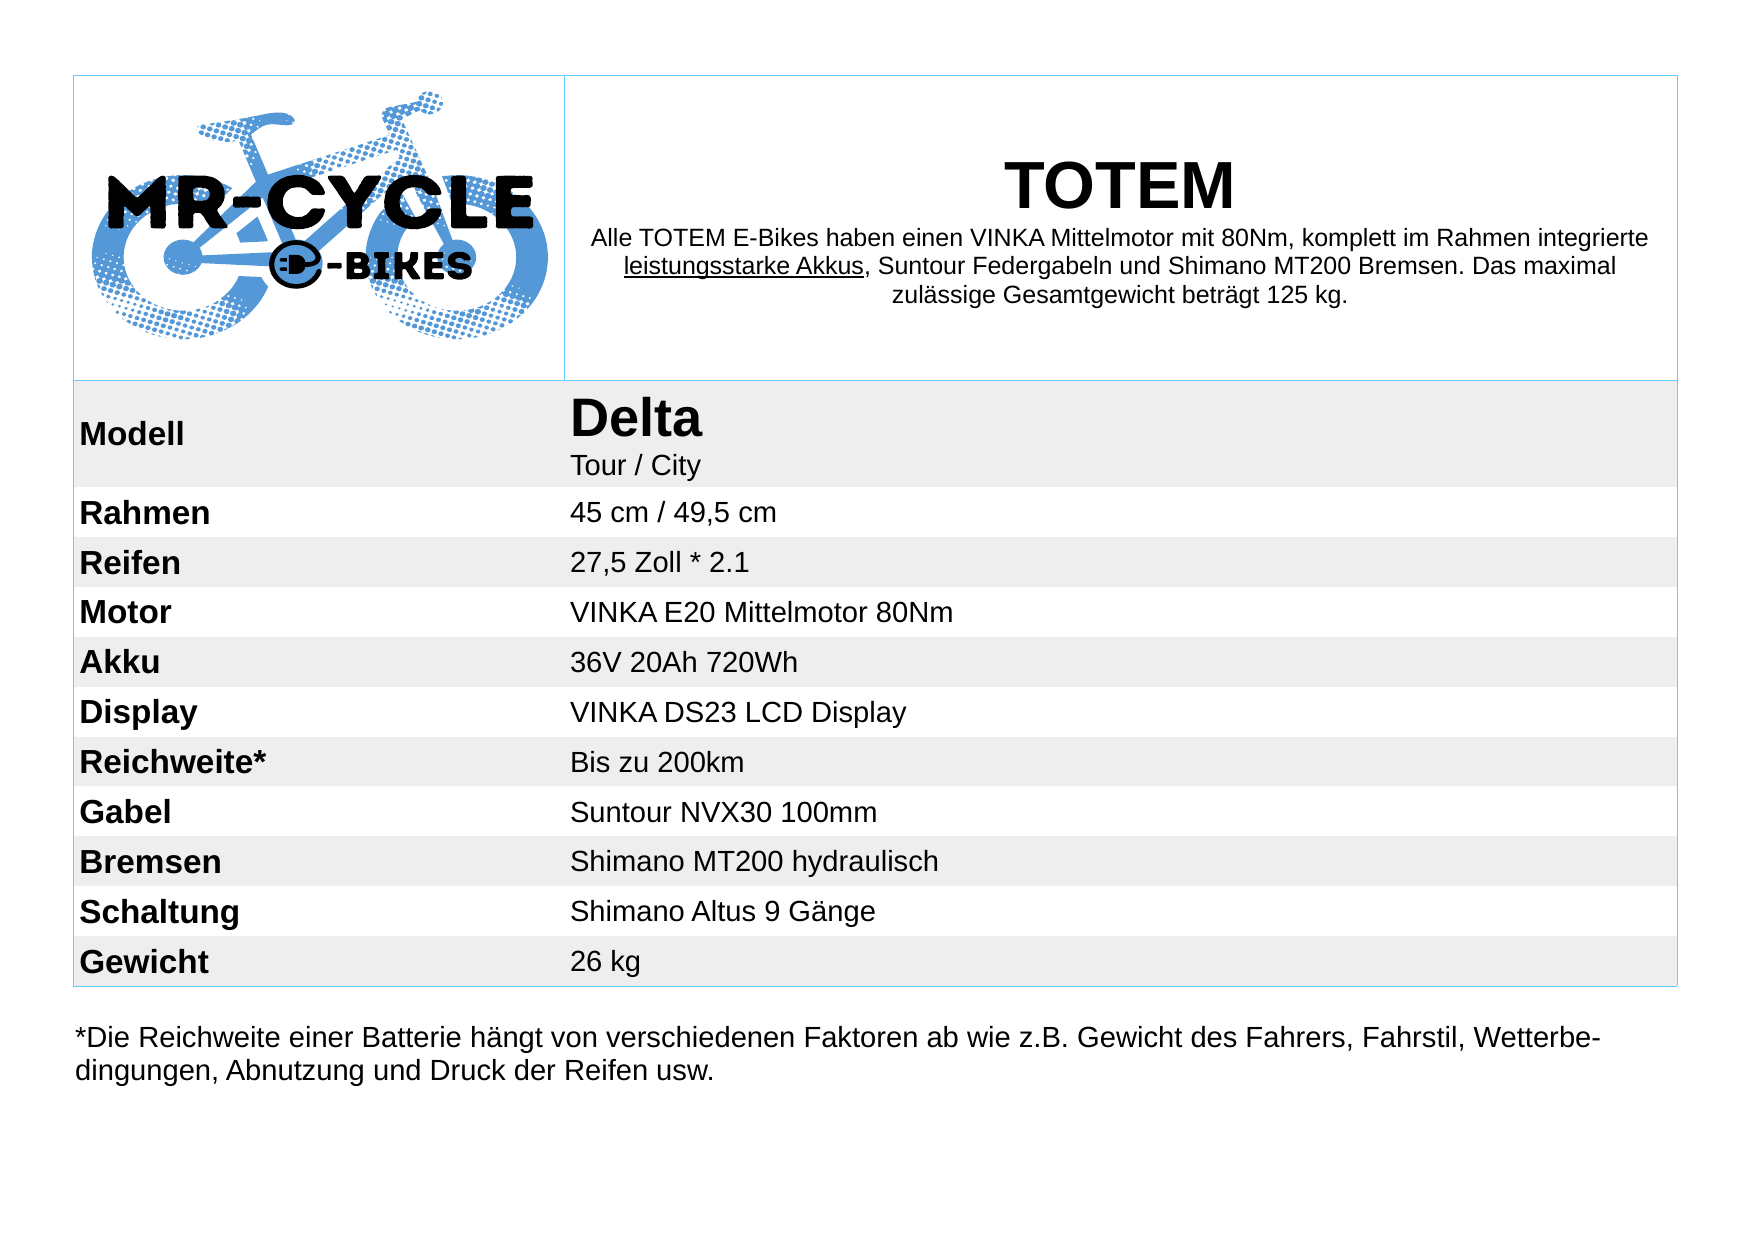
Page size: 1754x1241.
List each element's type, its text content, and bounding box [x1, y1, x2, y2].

table_header TOTEM Alle TOTEM E-Bikes haben einen VINKA Mittelmotor mit 80Nm, komplett im Rahmen integrierte leistungsstarke Akkus, Suntour Federgabeln und Shimano MT200 Bremsen. Das maximal zulässige Gesamtgewicht beträgt 125 kg. [565, 76, 1677, 380]
table_cell Bremsen [74, 836, 564, 886]
table_cell Shimano Altus 9 Gänge [564, 886, 1677, 936]
table_cell Delta Tour / City [564, 381, 1677, 487]
table_header [74, 76, 564, 380]
text *Die Reichweite einer Batterie hängt von verschiedenen Faktoren ab wie z.B. Gewicht des Fahrers, Fahrstil, Wetterbe-dingungen, Abnutzung und Druck der Reifen usw. [75, 1020, 1679, 1087]
table_cell Reifen [74, 537, 564, 587]
table_cell 45 cm / 49,5 cm [564, 487, 1677, 537]
table_cell Shimano MT200 hydraulisch [564, 836, 1677, 886]
table_cell Motor [74, 587, 564, 637]
table_cell Gewicht [74, 936, 564, 986]
table_cell 26 kg [564, 936, 1677, 986]
table_cell Display [74, 687, 564, 737]
table_cell VINKA DS23 LCD Display [564, 687, 1677, 737]
table_cell Suntour NVX30 100mm [564, 786, 1677, 836]
table_cell Modell [74, 381, 564, 487]
table_cell Rahmen [74, 487, 564, 537]
table_cell Bis zu 200km [564, 737, 1677, 786]
table_cell Gabel [74, 786, 564, 836]
table_cell Reichweite* [74, 737, 564, 786]
table_cell 36V 20Ah 720Wh [564, 637, 1677, 687]
table_cell 27,5 Zoll * 2.1 [564, 537, 1677, 587]
table_cell VINKA E20 Mittelmotor 80Nm [564, 587, 1677, 637]
table_cell Akku [74, 637, 564, 687]
table_cell Schaltung [74, 886, 564, 936]
